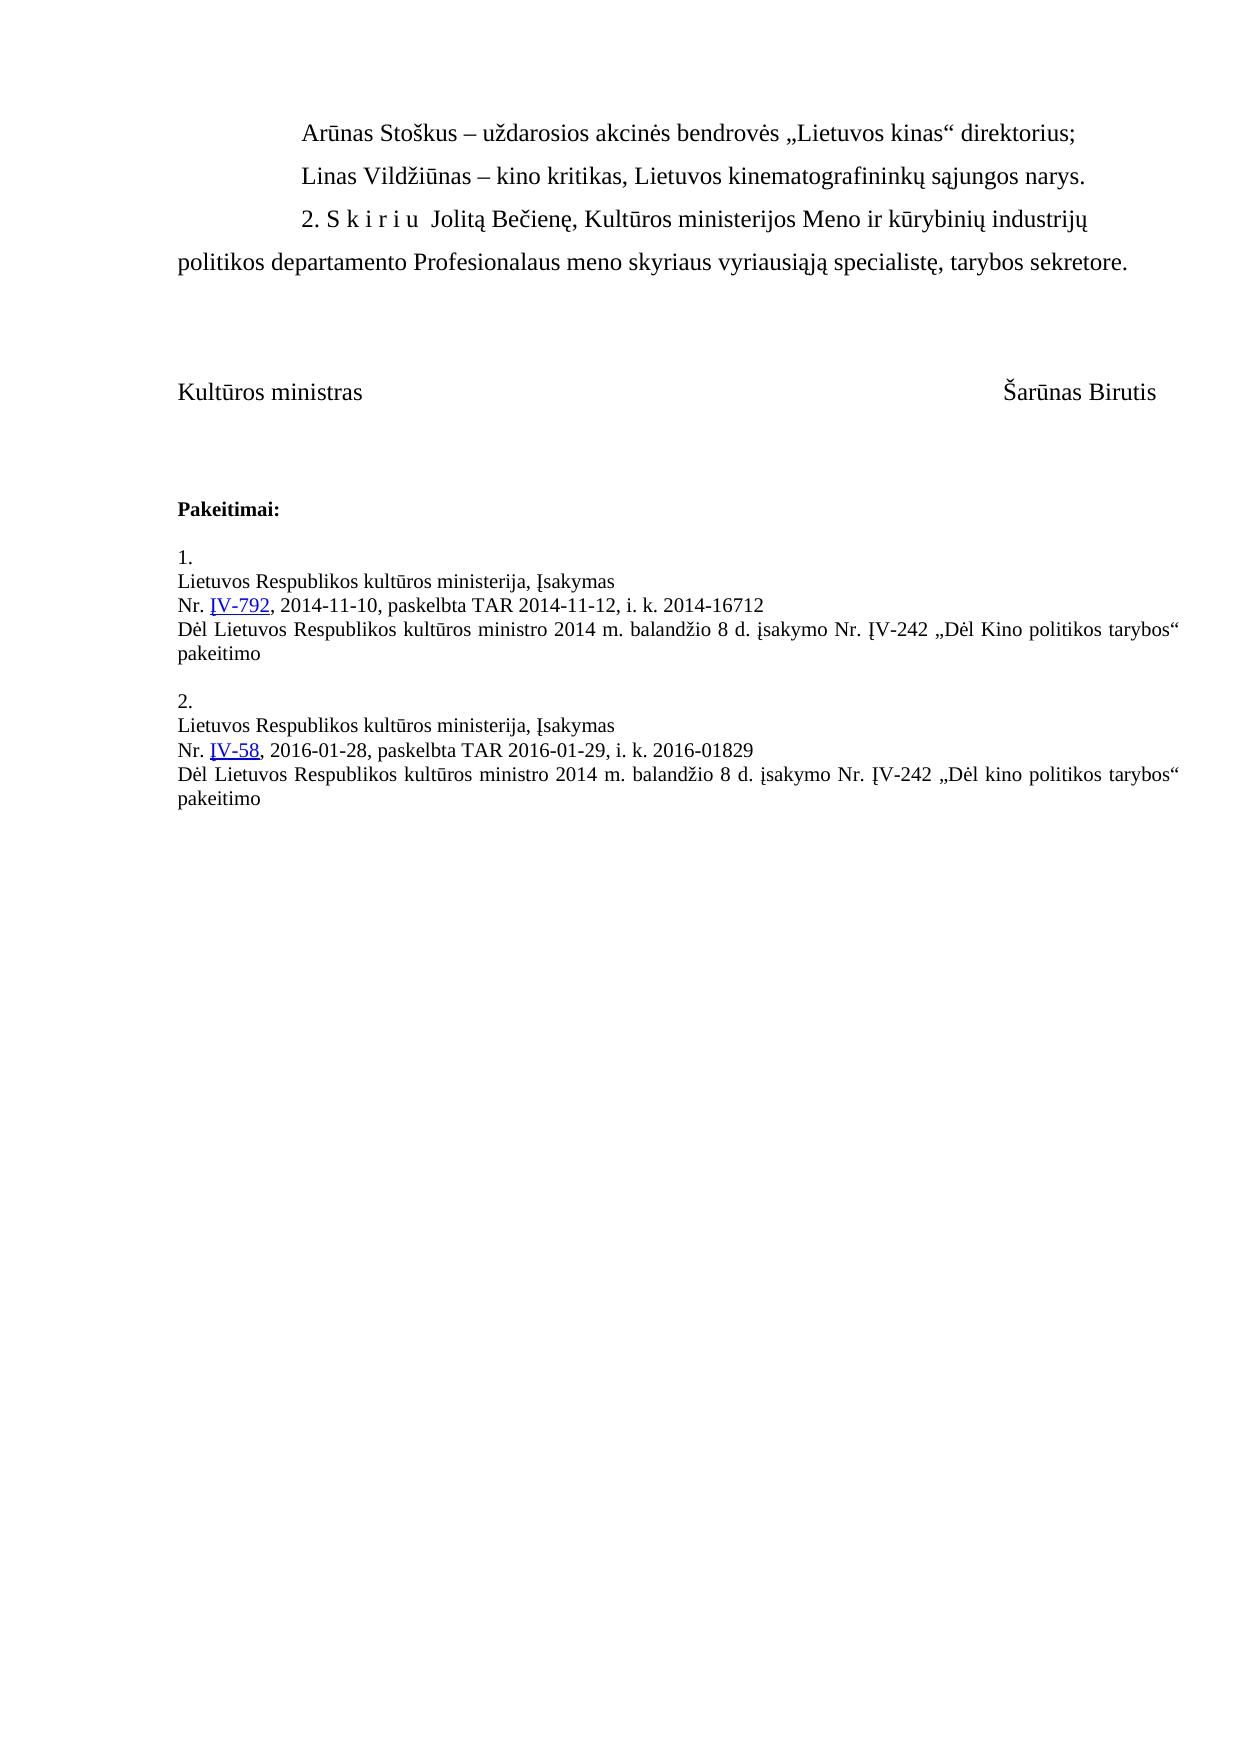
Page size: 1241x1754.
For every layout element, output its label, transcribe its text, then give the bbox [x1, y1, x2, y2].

text 1. [177, 545, 1181, 569]
text Dėl Lietuvos Respublikos kultūros ministro 2014 m. balandžio 8 d. įsakymo Nr. ĮV-242 „Dėl kino politikos tarybos“ pakeitimo [177, 762, 1181, 810]
text Nr. ĮV-792, 2014-11-10, paskelbta TAR 2014-11-12, i. k. 2014-16712 [177, 593, 1181, 617]
text Linas Vildžiūnas – kino kritikas, Lietuvos kinematografininkų sąjungos narys. [177, 161, 1181, 190]
text Lietuvos Respublikos kultūros ministerija, Įsakymas [177, 569, 1181, 593]
text Dėl Lietuvos Respublikos kultūros ministro 2014 m. balandžio 8 d. įsakymo Nr. ĮV-242 „Dėl Kino politikos tarybos“ pakeitimo [177, 617, 1181, 665]
text 2. [177, 689, 1181, 713]
text Kultūros ministras Šarūnas Birutis [177, 377, 1181, 406]
text Arūnas Stoškus – uždarosios akcinės bendrovės „Lietuvos kinas“ direktorius; [177, 118, 1181, 147]
text Lietuvos Respublikos kultūros ministerija, Įsakymas [177, 713, 1181, 737]
text 2. S k i r i u Jolitą Bečienę, Kultūros ministerijos Meno ir kūrybinių industrijų politikos departamento Profesionalaus meno skyriaus vyriausiąją specialistę, tarybos sekretore. [177, 204, 1181, 276]
text Nr. ĮV-58, 2016-01-28, paskelbta TAR 2016-01-29, i. k. 2016-01829 [177, 737, 1181, 762]
text Pakeitimai: [177, 497, 1181, 521]
